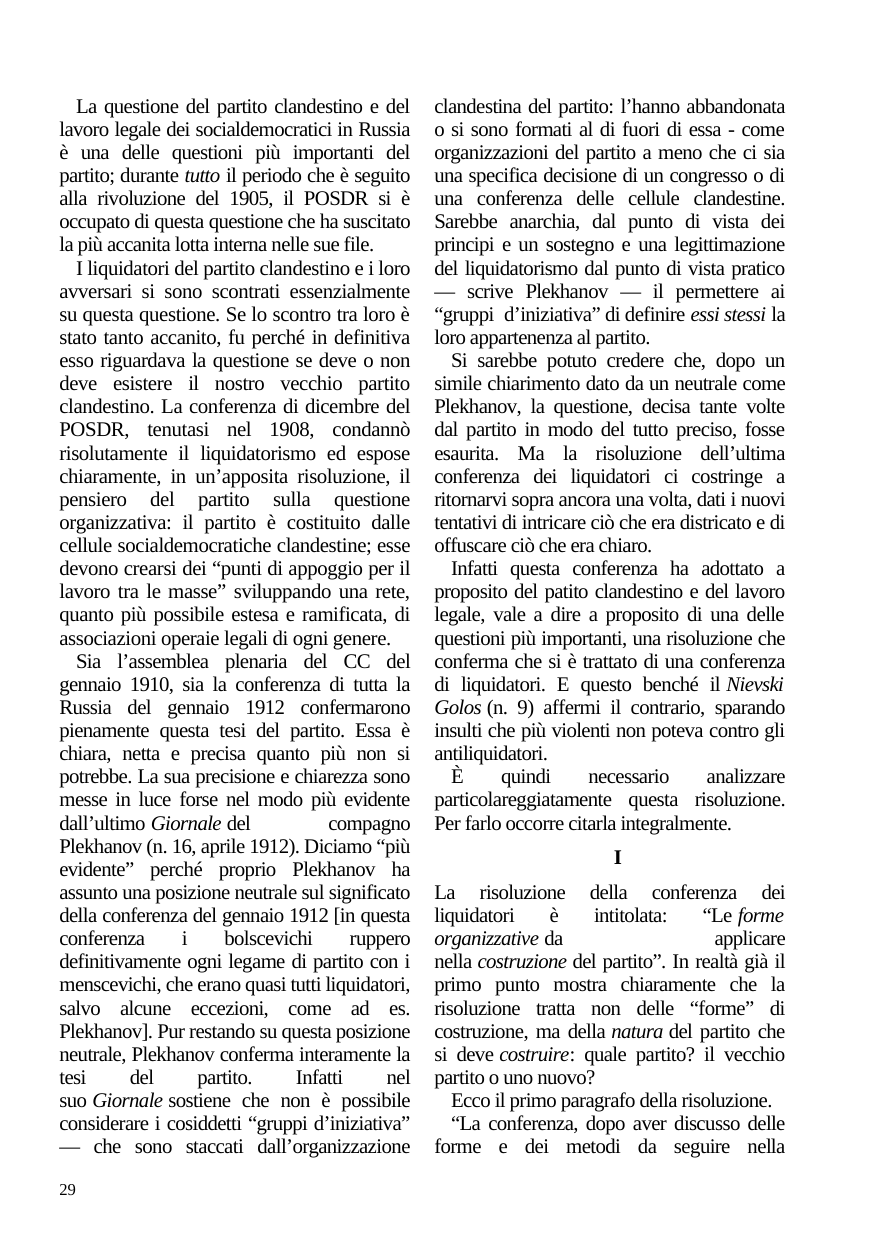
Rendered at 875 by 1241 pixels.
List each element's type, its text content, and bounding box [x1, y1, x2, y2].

text clandestina del partito: l’hanno abbandonata o si sono formati al di fuori di essa - come organizzazioni del partito a meno che ci sia una specifica decisione di un congresso o di una conferenza delle cellule clandestine. Sarebbe anarchia, dal punto di vista dei principi e un sostegno e una legittimazione del liquidatorismo dal punto di vista pratico — scrive Plekhanov — il permettere ai “gruppi d’iniziativa” di definire essi stessi la loro appartenenza al partito. [434, 94, 786, 349]
text La questione del partito clandestino e del lavoro legale dei socialdemocratici in Russia è una delle questioni più importanti del partito; durante tutto il periodo che è seguito alla rivoluzione del 1905, il POSDR si è occupato di questa questione che ha suscitato la più accanita lotta interna nelle sue file. [59, 94, 411, 256]
text Infatti questa conferenza ha adottato a proposito del patito clandestino e del lavoro legale, vale a dire a proposito di una delle questioni più importanti, una risoluzione che conferma che si è trattato di una conferenza di liquidatori. E questo benché il Nievski Golos (n. 9) affermi il contrario, sparando insulti che più violenti non poteva contro gli antiliquidatori. [434, 557, 786, 765]
text “La conferenza, dopo aver discusso delle forme e dei metodi da seguire nella [434, 1112, 786, 1158]
text Ecco il primo paragrafo della risoluzione. [434, 1089, 786, 1112]
text Si sarebbe potuto credere che, dopo un simile chiarimento dato da un neutrale come Plekhanov, la questione, decisa tante volte dal partito in modo del tutto preciso, fosse esaurita. Ma la risoluzione dell’ultima conferenza dei liquidatori ci costringe a ritornarvi sopra ancora una volta, dati i nuovi tentativi di intricare ciò che era districato e di offuscare ciò che era chiaro. [434, 349, 786, 557]
text I liquidatori del partito clandestino e i loro avversari si sono scontrati essenzialmente su questa questione. Se lo scontro tra loro è stato tanto accanito, fu perché in definitiva esso riguardava la questione se deve o non deve esistere il nostro vecchio partito clandestino. La conferenza di dicembre del POSDR, tenutasi nel 1908, condannò risolutamente il liquidatorismo ed espose chiaramente, in un’apposita risoluzione, il pensiero del partito sulla questione organizzativa: il partito è costituito dalle cellule socialdemocratiche clandestine; esse devono crearsi dei “punti di appoggio per il lavoro tra le masse” sviluppando una rete, quanto più possibile estesa e ramificata, di associazioni operaie legali di ogni genere. [59, 256, 411, 649]
text È quindi necessario analizzare particolareggiatamente questa risoluzione. Per farlo occorre citarla integralmente. [434, 765, 786, 834]
text I [434, 846, 786, 869]
text Sia l’assemblea plenaria del CC del gennaio 1910, sia la conferenza di tutta la Russia del gennaio 1912 confermarono pienamente questa tesi del partito. Essa è chiara, netta e precisa quanto più non si potrebbe. La sua precisione e chiarezza sono messe in luce forse nel modo più evidente dall’ultimo Giornale del compagno Plekhanov (n. 16, aprile 1912). Diciamo “più evidente” perché proprio Plekhanov ha assunto una posizione neutrale sul significato della conferenza del gennaio 1912 [in questa conferenza i bolscevichi ruppero definitivamente ogni legame di partito con i menscevichi, che erano quasi tutti liquidatori, salvo alcune eccezioni, come ad es. Plekhanov]. Pur restando su questa posizione neutrale, Plekhanov conferma interamente la tesi del partito. Infatti nel suo Giornale sostiene che non è possibile considerare i cosiddetti “gruppi d’iniziativa” — che sono staccati dall’organizzazione [59, 649, 411, 1158]
text La risoluzione della conferenza dei liquidatori è intitolata: “Le forme organizzative da applicare nella costruzione del partito”. In realtà già il primo punto mostra chiaramente che la risoluzione tratta non delle “forme” di costruzione, ma della natura del partito che si deve costruire: quale partito? il vecchio partito o uno nuovo? [434, 881, 786, 1089]
